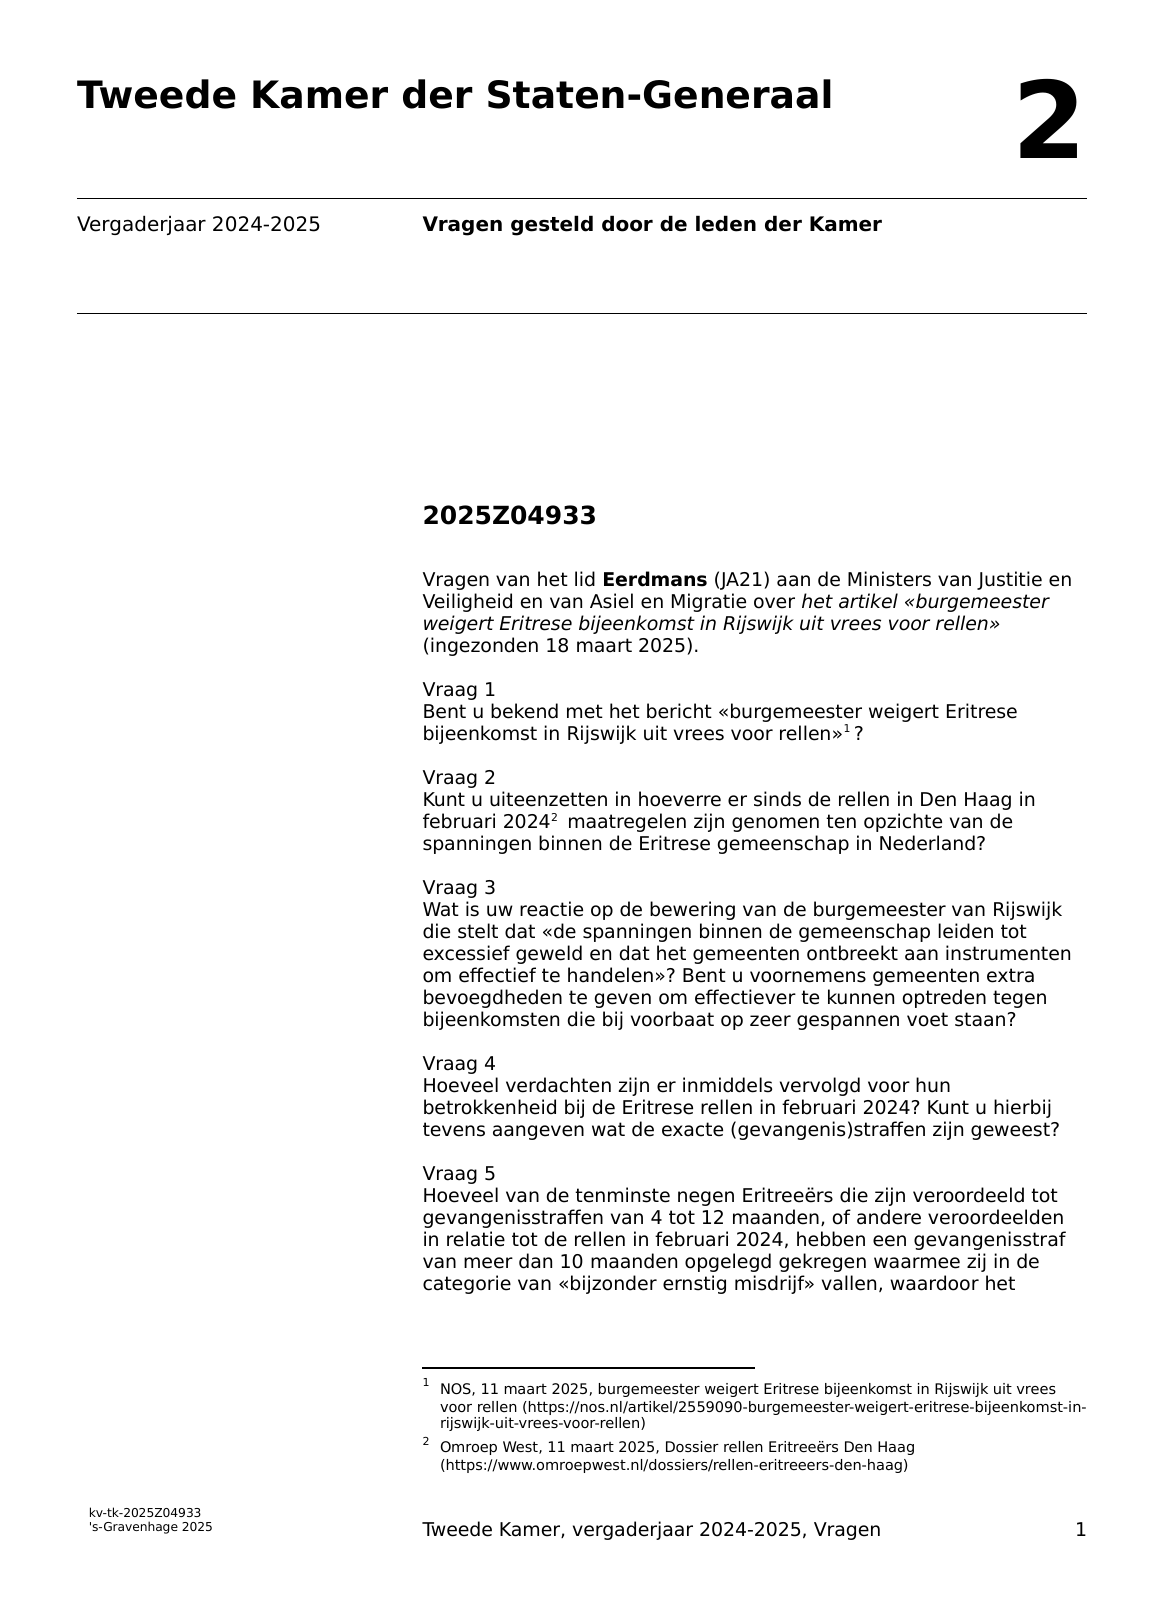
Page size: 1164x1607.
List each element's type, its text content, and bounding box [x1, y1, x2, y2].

text kv-tk-2025Z04933 [88, 1506, 323, 1520]
text Hoeveel van de tenminste negen Eritreeërs die zijn veroordeeld tot gevangenisstraffen van 4 tot 12 maanden, of andere veroordeelden in relatie tot de rellen in februari 2024, hebben een gevangenisstraf van meer dan 10 maanden opgelegd gekregen waarmee zij in de categorie van «bijzonder ernstig misdrijf» vallen, waardoor het [422, 1185, 1087, 1295]
table_header Tweede Kamer der Staten-Generaal [77, 59, 886, 198]
text Omroep West, 11 maart 2025, Dossier rellen Eritreeërs Den Haag (https://www.omroepwest.nl/dossiers/rellen-eritreeers-den-haag) [422, 1435, 1087, 1474]
text NOS, 11 maart 2025, burgemeester weigert Eritrese bijeenkomst in Rijswijk uit vrees voor rellen (https://nos.nl/artikel/2559090-burgemeester-weigert-eritrese-bijeenkomst-in-rijswijk-uit-vrees-voor-rellen) [422, 1377, 1087, 1432]
text Vraag 3 [422, 877, 1087, 899]
text Vragen van het lid Eerdmans (JA21) aan de Ministers van Justitie en Veiligheid en van Asiel en Migratie over het artikel «burgemeester weigert Eritrese bijeenkomst in Rijswijk uit vrees voor rellen» (ingezonden 18 maart 2025). [422, 569, 1087, 657]
text 2025Z04933 [422, 501, 1087, 531]
text Bent u bekend met het bericht «burgemeester weigert Eritrese bijeenkomst in Rijswijk uit vrees voor rellen»? [422, 701, 1087, 745]
text Vraag 1 [422, 679, 1087, 701]
text Hoeveel verdachten zijn er inmiddels vervolgd voor hun betrokkenheid bij de Eritrese rellen in februari 2024? Kunt u hierbij tevens aangeven wat de exacte (gevangenis)straffen zijn geweest? [422, 1075, 1087, 1141]
text Vraag 5 [422, 1163, 1087, 1185]
text Wat is uw reactie op de bewering van de burgemeester van Rijswijk die stelt dat «de spanningen binnen de gemeenschap leiden tot excessief geweld en dat het gemeenten ontbreekt aan instrumenten om effectief te handelen»? Bent u voornemens gemeenten extra bevoegdheden te geven om effectiever te kunnen optreden tegen bijeenkomsten die bij voorbaat op zeer gespannen voet staan? [422, 899, 1087, 1031]
table_cell Vragen gesteld door de leden der Kamer [422, 199, 1087, 313]
text Kunt u uiteenzetten in hoeverre er sinds de rellen in Den Haag in februari 2024 maatregelen zijn genomen ten opzichte van de spanningen binnen de Eritrese gemeenschap in Nederland? [422, 789, 1087, 855]
text Vraag 4 [422, 1053, 1087, 1075]
table_header 2 [886, 59, 1087, 198]
text Vraag 2 [422, 767, 1087, 789]
text 's-Gravenhage 2025 [88, 1520, 323, 1534]
table_cell Vergaderjaar 2024-2025 [77, 199, 422, 313]
